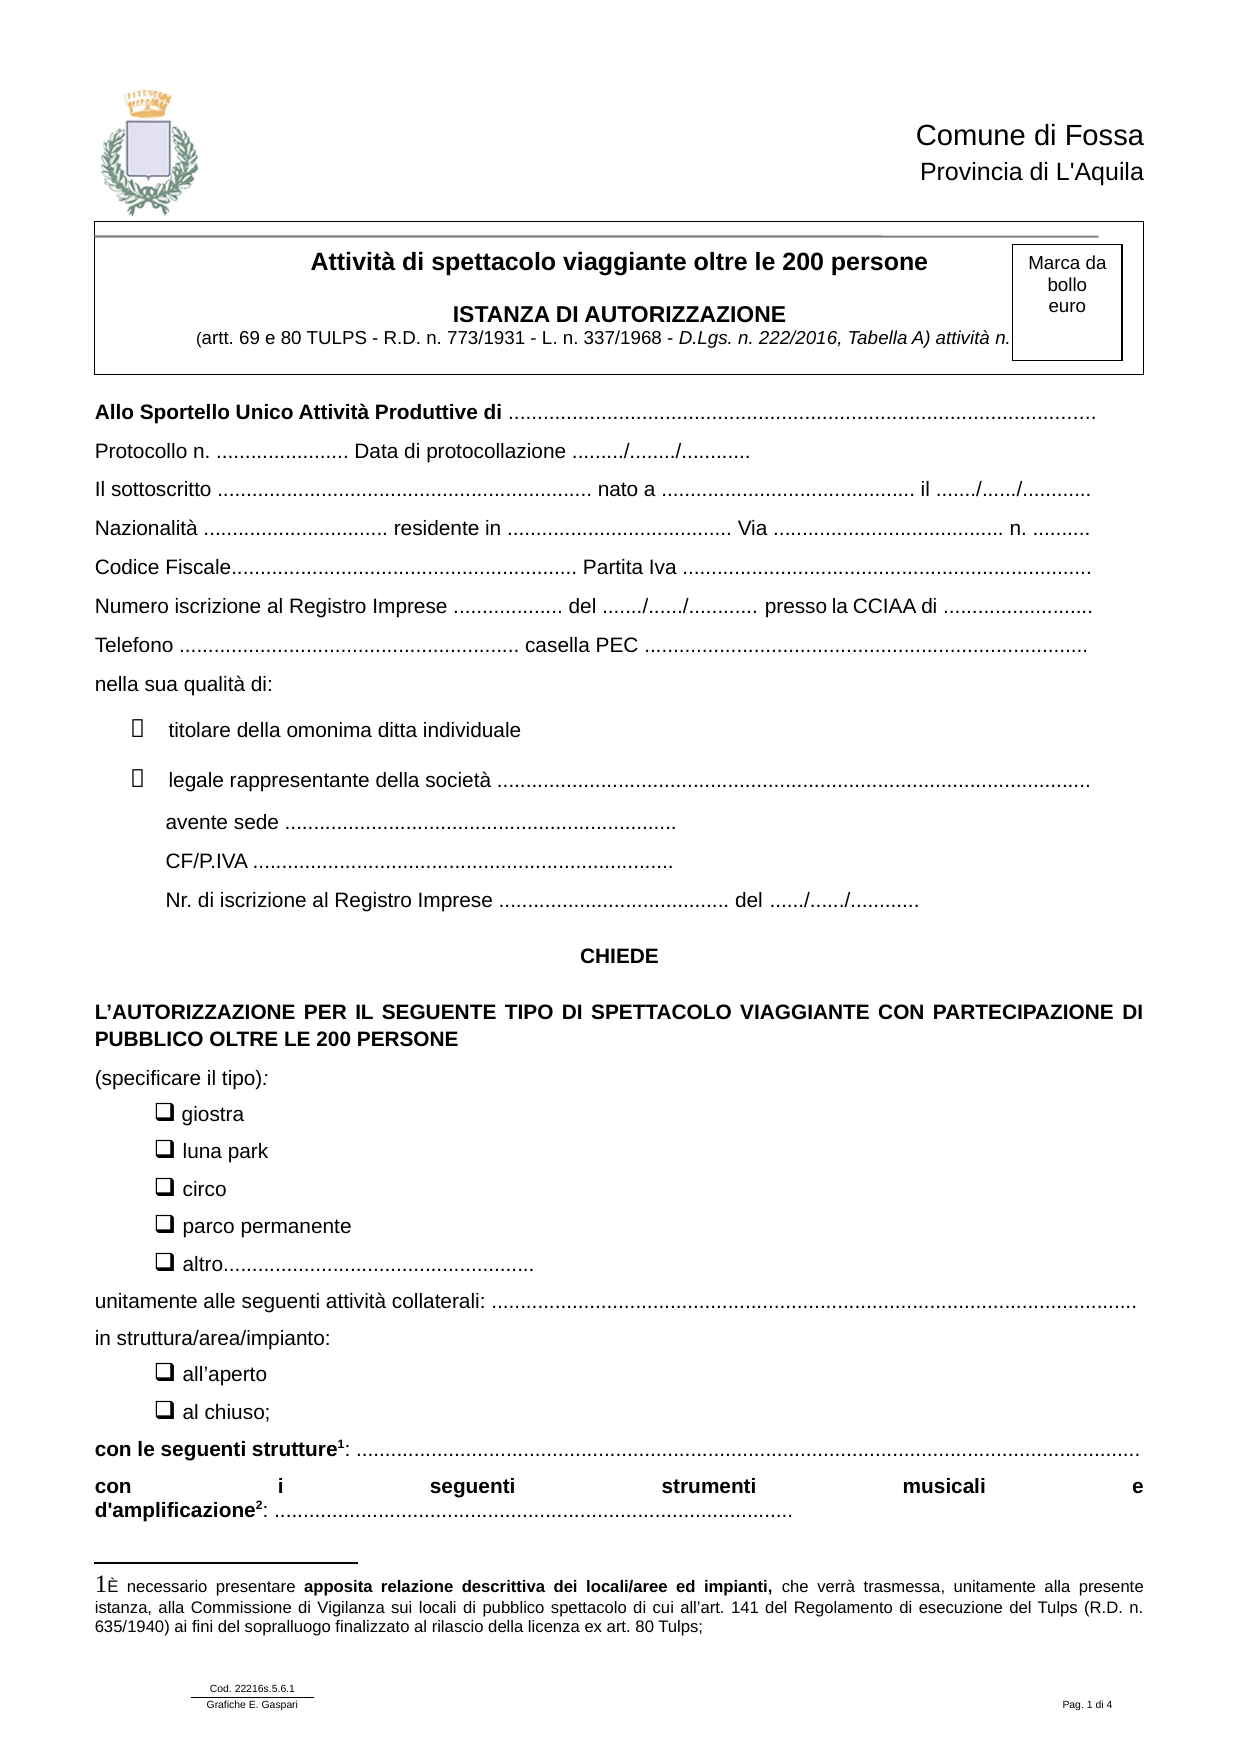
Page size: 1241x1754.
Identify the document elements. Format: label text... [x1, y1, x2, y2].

text  altro...................................................... [153, 1252, 1144, 1277]
text avente sede .................................................................... [165, 810, 1144, 834]
table_header Attività di spettacolo viaggiante oltre le 200 persone ISTANZA DI AUTORIZZAZIONE (artt. 69 e 80 TULPS - R.D. n. 773/1931 - L. n. 337/1968 - D.Lgs. n. 222/2016, Tabella A) attività n. 82) [95, 222, 1143, 373]
text  parco permanente [153, 1214, 1144, 1239]
text CF/P.IVA ......................................................................... [165, 849, 1144, 873]
text Comune di Fossa [200, 118, 1144, 152]
text  luna park [153, 1139, 1144, 1164]
text Protocollo n. ....................... Data di protocollazione ........./......../............ [94, 438, 1144, 462]
text L’AUTORIZZAZIONE PER IL SEGUENTE TIPO DI SPETTACOLO VIAGGIANTE CON PARTECIPAZIONE DI PUBBLICO OLTRE LE 200 PERSONE [94, 1000, 1144, 1051]
text Provincia di L'Aquila [200, 157, 1144, 185]
text  legale rappresentante della società ....................................................................................................... [130, 760, 1144, 794]
text con le seguenti strutture: ........................................................................................................................................ [94, 1437, 1144, 1461]
text Numero iscrizione al Registro Imprese ................... del ......./....../............ presso la CCIAA di .......................... [94, 594, 1144, 618]
text CHIEDE [94, 944, 1144, 968]
text Codice Fiscale............................................................ Partita Iva ....................................................................... [94, 555, 1144, 579]
text  all’aperto [153, 1362, 1144, 1387]
text con i seguenti strumenti musicali e d'amplificazione: .......................................................................................... [94, 1474, 1144, 1522]
text (specificare il tipo): [94, 1065, 1144, 1089]
text  titolare della omonima ditta individuale [130, 710, 1144, 744]
picture [98, 87, 200, 219]
text  circo [153, 1177, 1144, 1202]
text Nr. di iscrizione al Registro Imprese ........................................ del ....../....../............ [165, 888, 1144, 912]
text in struttura/area/impianto: [94, 1326, 1144, 1350]
text nella sua qualità di: [94, 672, 1144, 696]
text  giostra [153, 1102, 1144, 1127]
text Nazionalità ................................ residente in ....................................... Via ........................................ n. .......... [94, 516, 1144, 540]
text Il sottoscritto ................................................................. nato a ............................................ il ......./....../............ [94, 477, 1144, 501]
text unitamente alle seguenti attività collaterali: ................................................................................................................ [94, 1289, 1144, 1313]
text  al chiuso; [153, 1400, 1144, 1425]
text È necessario presentare apposita relazione descrittiva dei locali/aree ed impianti, che verrà trasmessa, unitamente alla presente istanza, alla Commissione di Vigilanza sui locali di pubblico spettacolo di cui all’art. 141 del Regolamento di esecuzione del Tulps (R.D. n. 635/1940) ai fini del sopralluogo finalizzato al rilascio della licenza ex art. 80 Tulps; [94, 1569, 1144, 1636]
text Telefono ........................................................... casella PEC ............................................................................. [94, 633, 1144, 657]
text Allo Sportello Unico Attività Produttive di [94, 399, 1144, 423]
